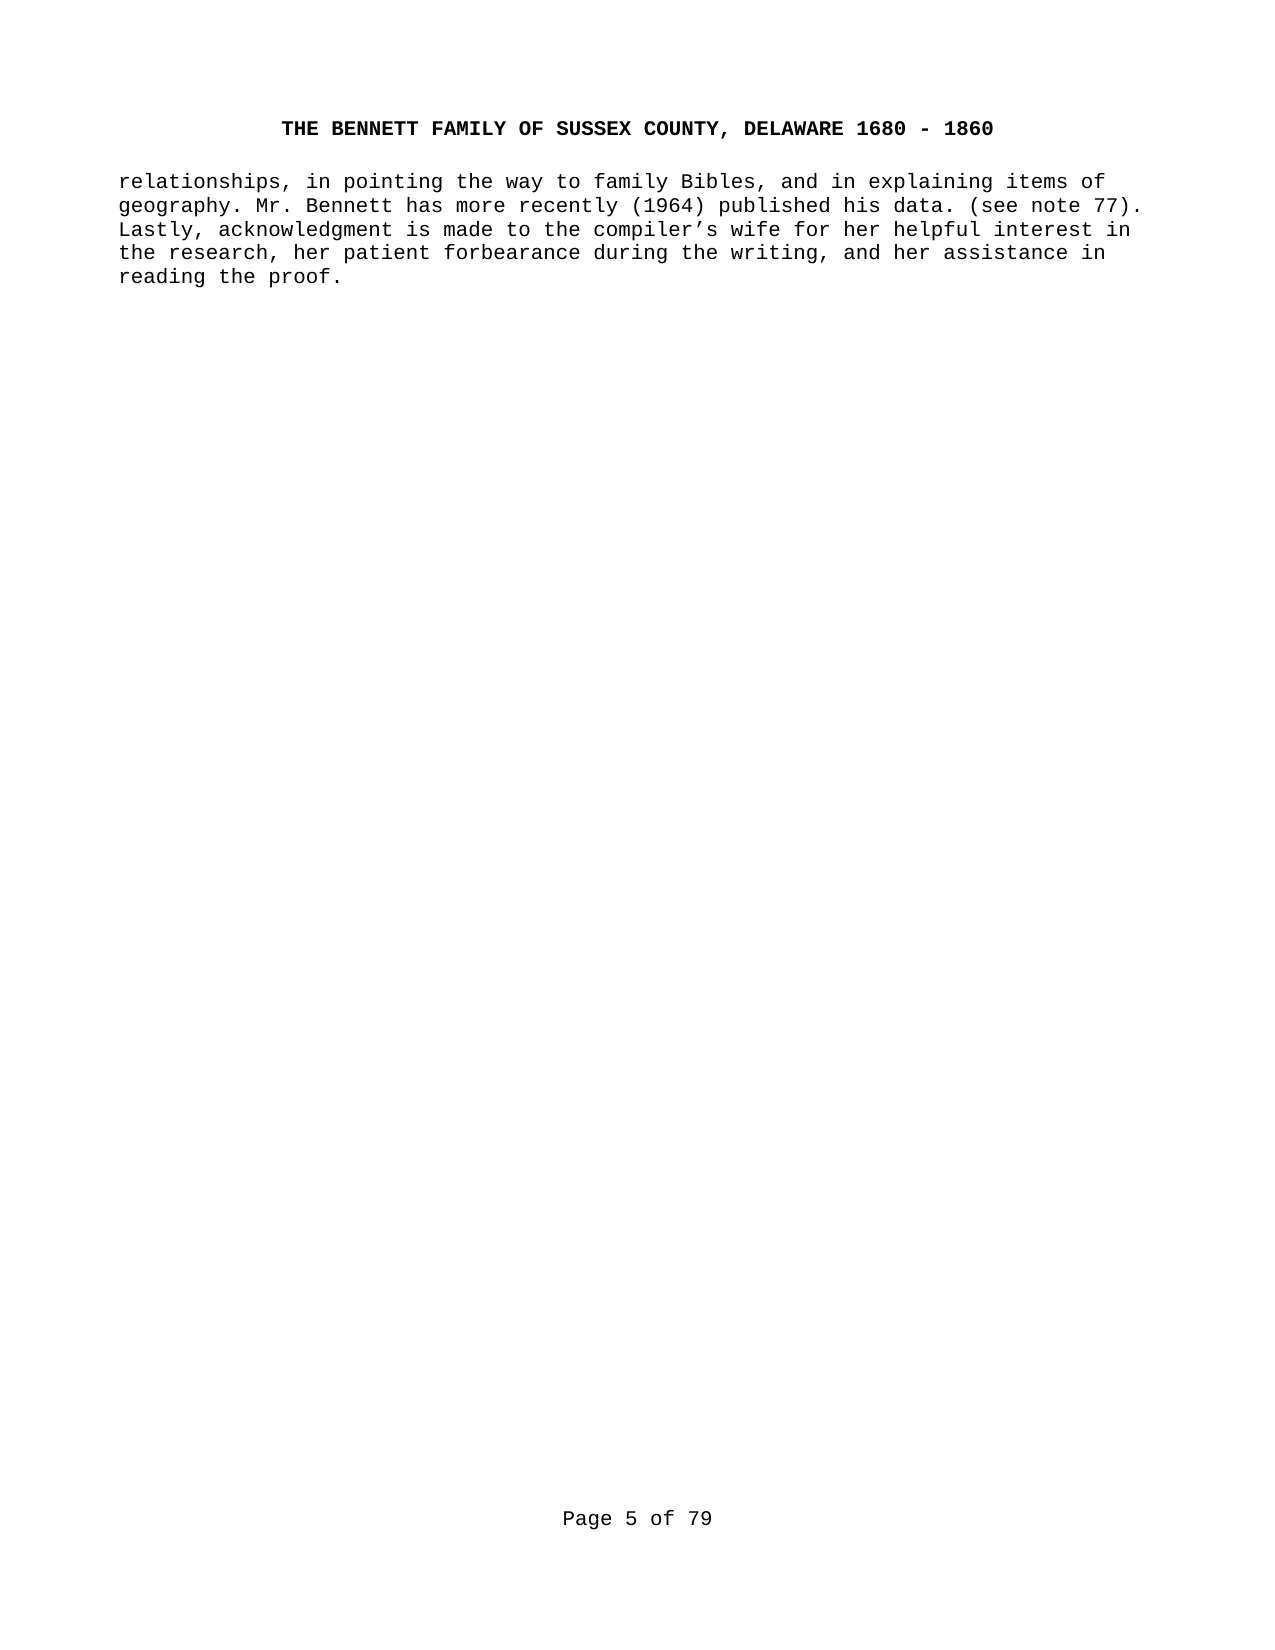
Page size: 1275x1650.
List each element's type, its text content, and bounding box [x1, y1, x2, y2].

text relationships, in pointing the way to family Bibles, and in explaining items of geography. Mr. Bennett has more recently (1964) published his data. (see note 77). Lastly, acknowledgment is made to the compiler’s wife for her helpful interest in the research, her patient forbearance during the writing, and her assistance in reading the proof. [118, 171, 1157, 289]
